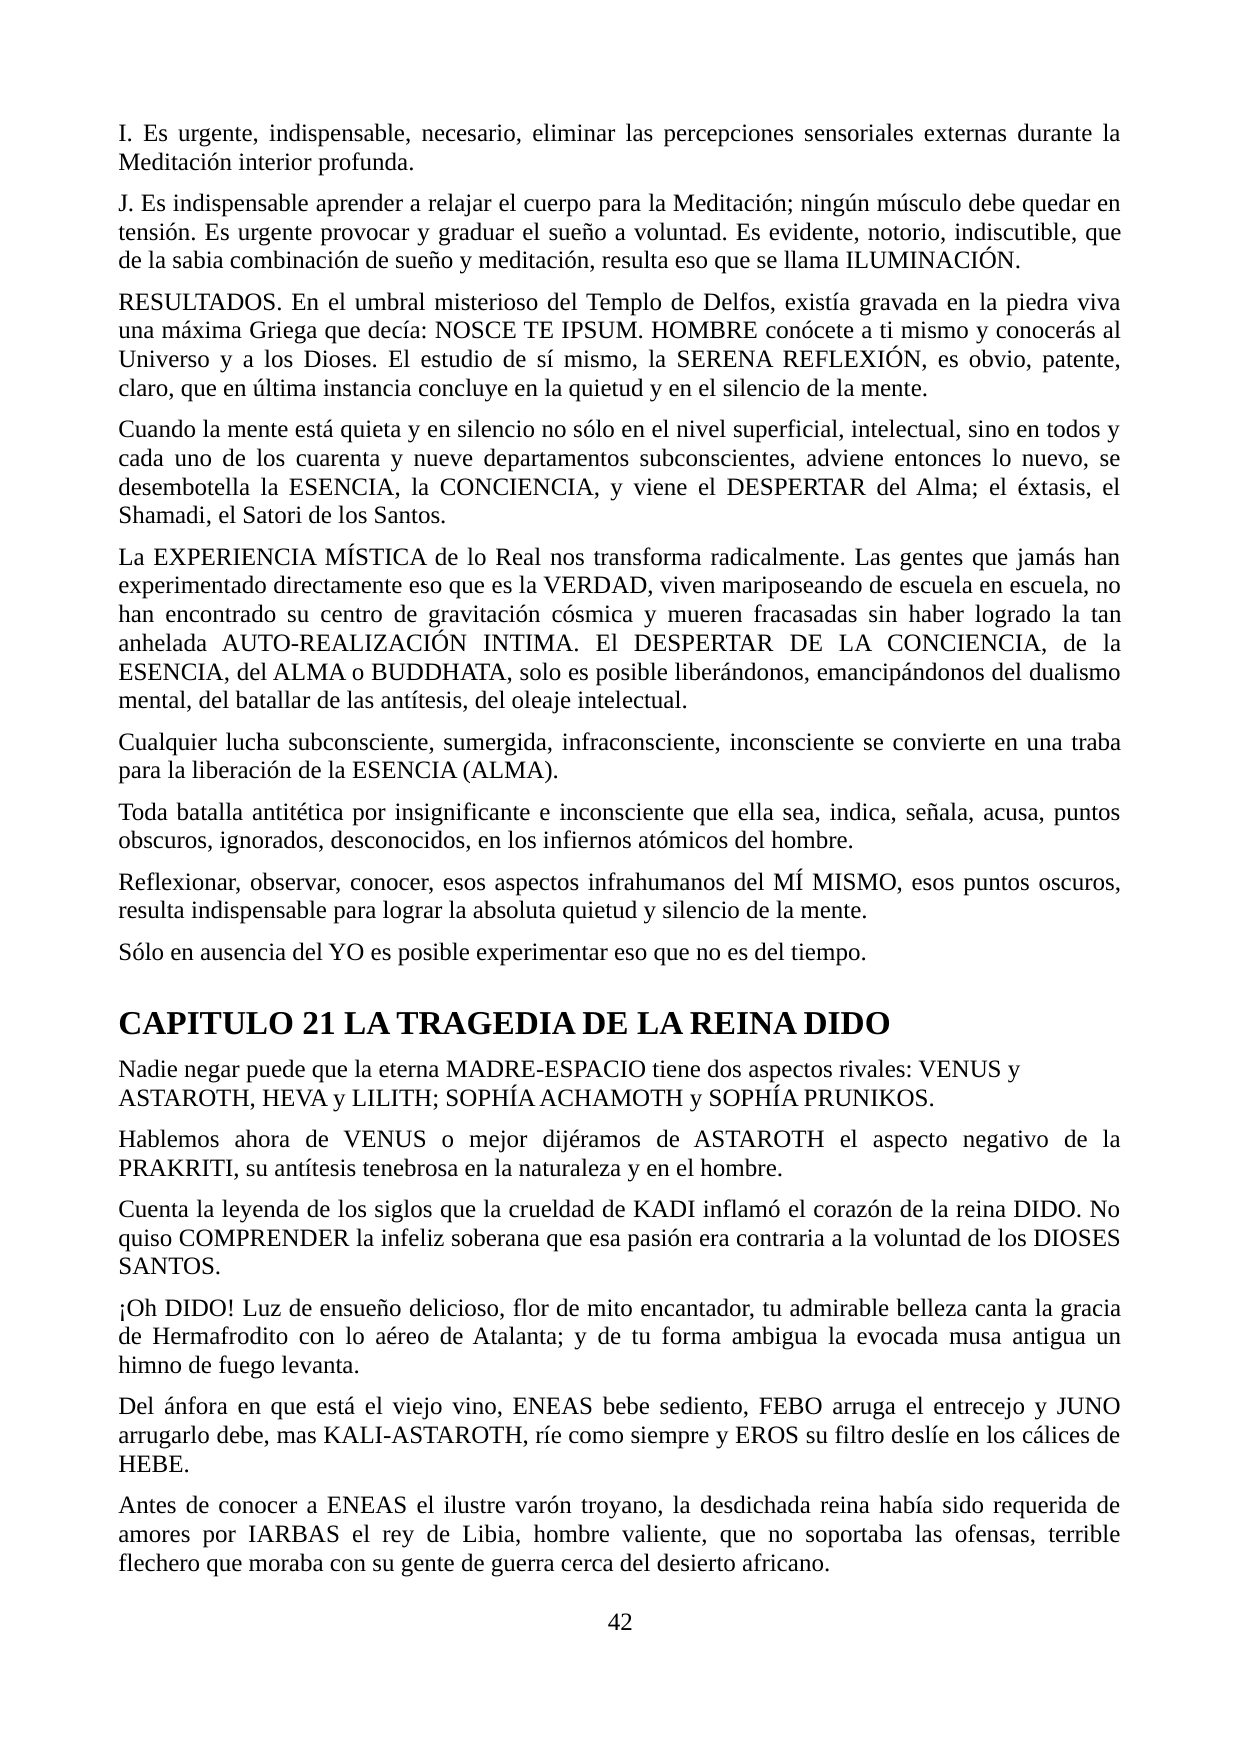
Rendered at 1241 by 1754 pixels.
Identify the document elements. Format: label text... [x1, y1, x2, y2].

text RESULTADOS. En el umbral misterioso del Templo de Delfos, existía gravada en la piedra viva una máxima Griega que decía: NOSCE TE IPSUM. HOMBRE conócete a ti mismo y conocerás al Universo y a los Dioses. El estudio de sí mismo, la SERENA REFLEXIÓN, es obvio, patente, claro, que en última instancia concluye en la quietud y en el silencio de la mente. [118, 287, 1122, 402]
text Reflexionar, observar, conocer, esos aspectos infrahumanos del MÍ MISMO, esos puntos oscuros, resulta indispensable para lograr la absoluta quietud y silencio de la mente. [118, 867, 1122, 924]
text Antes de conocer a ENEAS el ilustre varón troyano, la desdichada reina había sido requerida de amores por IARBAS el rey de Libia, hombre valiente, que no soportaba las ofensas, terrible flechero que moraba con su gente de guerra cerca del desierto africano. [118, 1490, 1122, 1576]
text Toda batalla antitética por insignificante e inconsciente que ella sea, indica, señala, acusa, puntos obscuros, ignorados, desconocidos, en los infiernos atómicos del hombre. [118, 797, 1122, 854]
subtitle CAPITULO 21 LA TRAGEDIA DE LA REINA DIDO [118, 1003, 1122, 1041]
text J. Es indispensable aprender a relajar el cuerpo para la Meditación; ningún músculo debe quedar en tensión. Es urgente provocar y graduar el sueño a voluntad. Es evidente, notorio, indiscutible, que de la sabia combinación de sueño y meditación, resulta eso que se llama ILUMINACIÓN. [118, 188, 1122, 274]
text ¡Oh DIDO! Luz de ensueño delicioso, flor de mito encantador, tu admirable belleza canta la gracia de Hermafrodito con lo aéreo de Atalanta; y de tu forma ambigua la evocada musa antigua un himno de fuego levanta. [118, 1293, 1122, 1379]
text La EXPERIENCIA MÍSTICA de lo Real nos transforma radicalmente. Las gentes que jamás han experimentado directamente eso que es la VERDAD, viven mariposeando de escuela en escuela, no han encontrado su centro de gravitación cósmica y mueren fracasadas sin haber logrado la tan anhelada AUTO-REALIZACIÓN INTIMA. El DESPERTAR DE LA CONCIENCIA, de la ESENCIA, del ALMA o BUDDHATA, solo es posible liberándonos, emancipándonos del dualismo mental, del batallar de las antítesis, del oleaje intelectual. [118, 542, 1122, 714]
text Sólo en ausencia del YO es posible experimentar eso que no es del tiempo. [118, 937, 1122, 966]
text Hablemos ahora de VENUS o mejor dijéramos de ASTAROTH el aspecto negativo de la PRAKRITI, su antítesis tenebrosa en la naturaleza y en el hombre. [118, 1124, 1122, 1181]
text I. Es urgente, indispensable, necesario, eliminar las percepciones sensoriales externas durante la Meditación interior profunda. [118, 118, 1122, 176]
text Nadie negar puede que la eterna MADRE-ESPACIO tiene dos aspectos rivales: VENUS y ASTAROTH, HEVA y LILITH; SOPHÍA ACHAMOTH y SOPHÍA PRUNIKOS. [118, 1054, 1122, 1111]
text Cuenta la leyenda de los siglos que la crueldad de KADI inflamó el corazón de la reina DIDO. No quiso COMPRENDER la infeliz soberana que esa pasión era contraria a la voluntad de los DIOSES SANTOS. [118, 1194, 1122, 1280]
text Cuando la mente está quieta y en silencio no sólo en el nivel superficial, intelectual, sino en todos y cada uno de los cuarenta y nueve departamentos subconscientes, adviene entonces lo nuevo, se desembotella la ESENCIA, la CONCIENCIA, y viene el DESPERTAR del Alma; el éxtasis, el Shamadi, el Satori de los Santos. [118, 414, 1122, 529]
text Del ánfora en que está el viejo vino, ENEAS bebe sediento, FEBO arruga el entrecejo y JUNO arrugarlo debe, mas KALI-ASTAROTH, ríe como siempre y EROS su filtro deslíe en los cálices de HEBE. [118, 1391, 1122, 1478]
text Cualquier lucha subconsciente, sumergida, infraconsciente, inconsciente se convierte en una traba para la liberación de la ESENCIA (ALMA). [118, 727, 1122, 784]
